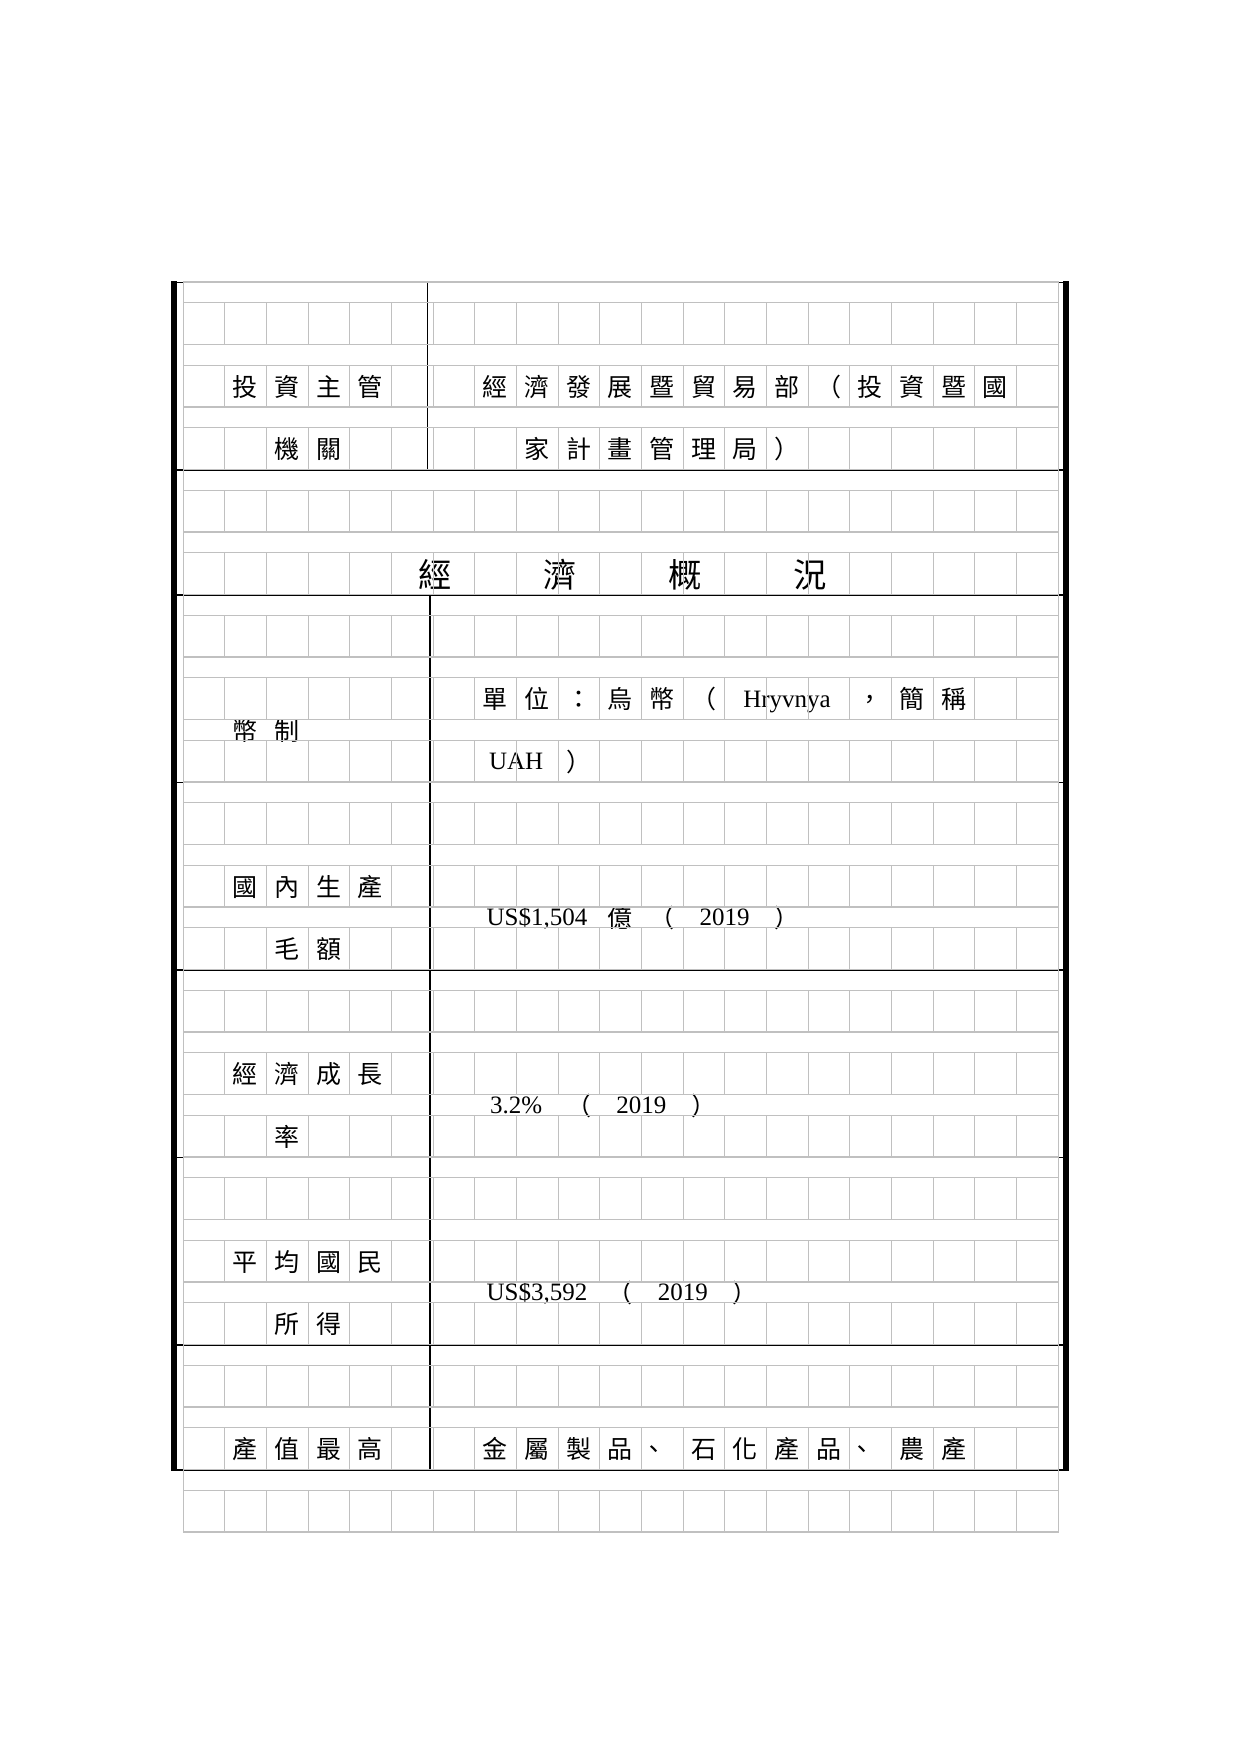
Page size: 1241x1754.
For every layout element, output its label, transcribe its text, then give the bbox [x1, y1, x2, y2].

table_cell US$3,592（2019） [517, 1178, 558, 1219]
table_cell 金屬製品、石化產品、農產品、機械設備、礦物燃料 [431, 1408, 1058, 1427]
table_cell US$1,504億（2019） [850, 928, 891, 969]
table_cell 單位：烏幣（Hryvnya，簡稱UAH） [850, 616, 891, 656]
table_cell US$3,592（2019） [975, 1241, 1016, 1281]
table_cell 單位：烏幣（Hryvnya，簡稱UAH） [934, 616, 974, 656]
table_cell 幣制 [297, 720, 429, 740]
table_cell 單位：烏幣（Hryvnya，簡稱UAH） [892, 741, 933, 781]
table_cell 經 濟 概 況 [809, 491, 849, 531]
table_cell [184, 783, 429, 802]
table_cell [184, 303, 224, 344]
table_cell US$3,592（2019） [725, 1178, 766, 1219]
table_cell 3.2%（2019） [684, 1116, 724, 1156]
table_cell [850, 303, 891, 344]
table_cell 單位：烏幣（Hryvnya，簡稱UAH） [600, 616, 641, 656]
table_cell 經 濟 概 況 [309, 553, 349, 594]
table_cell 經 濟 概 況 [892, 491, 933, 531]
table_cell 3.2%（2019） [809, 1053, 849, 1094]
table_cell 金屬製品、石化產品、農產品、機械設備、礦物燃料 [684, 1428, 724, 1469]
table_cell [350, 803, 391, 844]
table_cell [184, 1408, 429, 1427]
table_cell US$3,592（2019） [1017, 1178, 1058, 1219]
table_cell 經 濟 概 況 [642, 491, 683, 531]
table_cell US$3,592（2019） [559, 1241, 599, 1281]
table_cell 3.2%（2019） [431, 1033, 1058, 1052]
table_cell 單位：烏幣（Hryvnya，簡稱UAH） [431, 720, 1058, 740]
table_cell 幣制 [184, 741, 224, 781]
table_cell 經 濟 概 況 [684, 553, 724, 594]
table_cell 幣制 [309, 741, 349, 781]
table_cell US$1,504億（2019） [517, 928, 558, 969]
table_cell 單位：烏幣（Hryvnya，簡稱UAH） [434, 616, 474, 656]
table_cell [267, 991, 308, 1031]
table_cell 單位：烏幣（Hryvnya，簡稱UAH） [684, 678, 724, 719]
table_cell 投 [225, 366, 266, 406]
table_cell US$3,592（2019） [626, 1283, 738, 1302]
table_cell US$1,504億（2019） [684, 866, 724, 906]
table_cell 經 濟 概 況 [975, 491, 1016, 531]
table_cell [350, 1116, 391, 1156]
table_cell 3.2%（2019） [767, 991, 808, 1031]
table_cell 局 [725, 428, 766, 469]
table_cell 理 [684, 428, 724, 469]
table_cell 幣制 [267, 741, 308, 781]
table_cell 幣制 [350, 616, 391, 656]
table_cell 經 [225, 1053, 266, 1094]
table_cell 單位：烏幣（Hryvnya，簡稱UAH） [517, 616, 558, 656]
table_cell US$3,592（2019） [434, 1241, 474, 1281]
table_cell [309, 303, 349, 344]
table_cell 經 濟 概 況 [184, 471, 1058, 490]
table_cell 經 濟 概 況 [350, 553, 391, 594]
table_cell US$1,504億（2019） [892, 928, 933, 969]
table_cell 主 [309, 366, 349, 406]
table_cell 金屬製品、石化產品、農產品、機械設備、礦物燃料 [767, 1428, 808, 1469]
table_cell 經 濟 概 況 [600, 553, 641, 594]
table_cell 經 [475, 366, 516, 406]
table_cell 毛 [267, 928, 308, 969]
table_cell 3.2%（2019） [1017, 1116, 1058, 1156]
table_cell 3.2%（2019） [934, 1116, 974, 1156]
table_cell US$3,592（2019） [975, 1303, 1016, 1344]
table_cell 機 [267, 428, 308, 469]
table_cell US$1,504億（2019） [684, 803, 724, 844]
table_cell 3.2%（2019） [517, 1053, 558, 1094]
table_cell 資 [892, 366, 933, 406]
table_cell 3.2%（2019） [975, 1053, 1016, 1094]
table_cell US$3,592（2019） [809, 1241, 849, 1281]
table_cell 3.2%（2019） [1017, 1053, 1058, 1094]
table_cell [392, 1366, 429, 1406]
table_cell [392, 1428, 429, 1469]
table_cell 暨 [642, 366, 683, 406]
table_cell 值 [267, 1428, 308, 1469]
table_cell 3.2%（2019） [695, 1095, 1058, 1115]
table_cell 3.2%（2019） [434, 1053, 474, 1094]
table_cell 金屬製品、石化產品、農產品、機械設備、礦物燃料 [725, 1428, 766, 1469]
table_cell 單位：烏幣（Hryvnya，簡稱UAH） [475, 678, 516, 719]
table_cell [600, 303, 641, 344]
table_cell [225, 1178, 266, 1219]
table_cell 3.2%（2019） [892, 1053, 933, 1094]
table_cell US$3,592（2019） [431, 1220, 1058, 1240]
table_cell [267, 1178, 308, 1219]
table_cell 單位：烏幣（Hryvnya，簡稱UAH） [809, 678, 849, 719]
table_cell US$1,504億（2019） [892, 803, 933, 844]
table_cell 經 濟 概 況 [184, 491, 224, 531]
table_cell 經 濟 概 況 [434, 491, 474, 531]
table_cell 幣制 [225, 741, 266, 781]
table_cell US$1,504億（2019） [431, 845, 1058, 865]
table_cell 單位：烏幣（Hryvnya，簡稱UAH） [642, 741, 683, 781]
table_cell 金屬製品、石化產品、農產品、機械設備、礦物燃料 [600, 1428, 641, 1469]
table_cell 經 濟 概 況 [517, 491, 558, 531]
table_cell 幣制 [184, 658, 429, 677]
table_cell [392, 1116, 429, 1156]
table_cell [184, 971, 429, 990]
table_cell 單位：烏幣（Hryvnya，簡稱UAH） [600, 741, 641, 781]
table_cell US$1,504億（2019） [684, 928, 724, 969]
table_cell [392, 428, 427, 469]
table_cell 單位：烏幣（Hryvnya，簡稱UAH） [809, 616, 849, 656]
table_cell 國 [309, 1241, 349, 1281]
table_cell US$3,592（2019） [525, 1283, 627, 1302]
table_cell [184, 991, 224, 1031]
table_cell US$1,504億（2019） [642, 928, 683, 969]
table_cell 單位：烏幣（Hryvnya，簡稱UAH） [767, 678, 808, 719]
table_cell 產 [350, 866, 391, 906]
table_cell 經 濟 概 況 [267, 553, 308, 594]
table_cell [184, 428, 224, 469]
table_cell 經 濟 概 況 [434, 553, 474, 594]
table_cell US$1,504億（2019） [809, 866, 849, 906]
table_cell 金屬製品、石化產品、農產品、機械設備、礦物燃料 [892, 1428, 933, 1469]
table_cell 經 濟 概 況 [559, 491, 599, 531]
table_cell 經 濟 概 況 [767, 491, 808, 531]
table_cell [184, 1116, 224, 1156]
table_cell 單位：烏幣（Hryvnya，簡稱UAH） [725, 678, 766, 719]
table_cell 高 [350, 1428, 391, 1469]
table_cell 幣制 [350, 678, 391, 719]
table_cell [309, 1366, 349, 1406]
table_cell 3.2%（2019） [559, 1116, 599, 1156]
table_cell 單位：烏幣（Hryvnya，簡稱UAH） [850, 741, 891, 781]
table_cell [975, 428, 1016, 469]
table_cell 資 [267, 366, 308, 406]
table_cell [475, 428, 516, 469]
table_cell 經 濟 概 況 [309, 491, 349, 531]
table_cell [184, 908, 429, 927]
table_cell 3.2%（2019） [767, 1053, 808, 1094]
table_cell 3.2%（2019） [434, 1116, 474, 1156]
table_cell US$1,504億（2019） [934, 928, 974, 969]
table_cell 金屬製品、石化產品、農產品、機械設備、礦物燃料 [517, 1428, 558, 1469]
table_cell 3.2%（2019） [767, 1116, 808, 1156]
table_cell 3.2%（2019） [684, 991, 724, 1031]
table_cell US$1,504億（2019） [600, 928, 641, 969]
table_cell 單位：烏幣（Hryvnya，簡稱UAH） [975, 616, 1016, 656]
table_cell 民 [350, 1241, 391, 1281]
table_cell US$3,592（2019） [642, 1178, 683, 1219]
table_cell US$3,592（2019） [892, 1303, 933, 1344]
table_cell 易 [725, 366, 766, 406]
table_cell [434, 366, 474, 406]
table_cell [392, 803, 429, 844]
table_cell US$3,592（2019） [737, 1283, 1058, 1302]
table_cell 經 濟 概 況 [809, 553, 849, 594]
table_cell 3.2%（2019） [517, 1116, 558, 1156]
table_cell US$1,504億（2019） [525, 908, 613, 927]
table_cell [225, 1303, 266, 1344]
table_cell [809, 428, 849, 469]
table_cell 均 [267, 1241, 308, 1281]
table_cell [225, 1366, 266, 1406]
table_cell [225, 803, 266, 844]
table_cell 單位：烏幣（Hryvnya，簡稱UAH） [642, 616, 683, 656]
table_cell 金屬製品、石化產品、農產品、機械設備、礦物燃料 [642, 1366, 683, 1406]
table_cell [350, 1178, 391, 1219]
table_cell 3.2%（2019） [892, 991, 933, 1031]
table_cell [684, 303, 724, 344]
table_cell 3.2%（2019） [725, 1116, 766, 1156]
table_cell 經 濟 概 況 [642, 553, 683, 594]
table_cell US$1,504億（2019） [434, 803, 474, 844]
table_cell [184, 803, 224, 844]
table_cell 金屬製品、石化產品、農產品、機械設備、礦物燃料 [934, 1366, 974, 1406]
table_cell US$3,592（2019） [431, 1158, 1058, 1177]
table_cell [267, 1366, 308, 1406]
table_cell [177, 783, 183, 969]
table_cell 3.2%（2019） [600, 1053, 641, 1094]
table_cell 單位：烏幣（Hryvnya，簡稱UAH） [892, 616, 933, 656]
table_cell [184, 1303, 224, 1344]
table_cell 幣制 [350, 741, 391, 781]
table_cell 管 [350, 366, 391, 406]
table_cell 成 [309, 1053, 349, 1094]
table_cell 幣制 [184, 720, 281, 740]
table_cell [184, 1220, 429, 1240]
table_cell [350, 928, 391, 969]
table_cell 經 濟 概 況 [267, 491, 308, 531]
table_cell [725, 303, 766, 344]
table_cell US$1,504億（2019） [725, 803, 766, 844]
table_cell 金屬製品、石化產品、農產品、機械設備、礦物燃料 [475, 1428, 516, 1469]
table_cell US$1,504億（2019） [767, 866, 808, 906]
table_cell US$3,592（2019） [600, 1241, 641, 1281]
table_cell 金屬製品、石化產品、農產品、機械設備、礦物燃料 [1017, 1366, 1058, 1406]
table_cell 3.2%（2019） [431, 1095, 587, 1115]
table_cell [392, 1178, 429, 1219]
table_cell [934, 428, 974, 469]
table_cell [184, 1053, 224, 1094]
table_cell 3.2%（2019） [475, 1053, 516, 1094]
table_cell 單位：烏幣（Hryvnya，簡稱UAH） [934, 678, 974, 719]
table_cell 金屬製品、石化產品、農產品、機械設備、礦物燃料 [559, 1428, 599, 1469]
table_cell [350, 1303, 391, 1344]
table_cell 幣制 [392, 741, 429, 781]
table_cell US$3,592（2019） [850, 1303, 891, 1344]
table_cell US$3,592（2019） [517, 1241, 558, 1281]
table_cell [392, 928, 429, 969]
table_cell US$1,504億（2019） [431, 908, 524, 927]
table_cell 經 濟 概 況 [177, 471, 183, 594]
table_cell 濟 [517, 366, 558, 406]
table_cell US$3,592（2019） [684, 1178, 724, 1219]
table_cell US$3,592（2019） [767, 1241, 808, 1281]
table_cell US$1,504億（2019） [1059, 783, 1063, 969]
table_cell [177, 283, 183, 469]
table_cell 單位：烏幣（Hryvnya，簡稱UAH） [1059, 596, 1063, 781]
table_cell 展 [600, 366, 641, 406]
table_cell [392, 303, 427, 344]
table_cell 單位：烏幣（Hryvnya，簡稱UAH） [934, 741, 974, 781]
table_cell [184, 345, 427, 365]
table_cell 得 [309, 1303, 349, 1344]
table_cell US$3,592（2019） [934, 1303, 974, 1344]
table_cell US$1,504億（2019） [559, 866, 599, 906]
table_cell 經 濟 概 況 [725, 491, 766, 531]
table_cell 3.2%（2019） [975, 1116, 1016, 1156]
table_cell 3.2%（2019） [642, 1116, 683, 1156]
table_cell 內 [267, 866, 308, 906]
table_cell US$1,504億（2019） [668, 908, 780, 927]
table_cell [309, 1116, 349, 1156]
table_cell 金屬製品、石化產品、農產品、機械設備、礦物燃料 [684, 1366, 724, 1406]
table_cell US$3,592（2019） [431, 1283, 524, 1302]
table_cell [392, 1053, 429, 1094]
table_cell 單位：烏幣（Hryvnya，簡稱UAH） [767, 616, 808, 656]
table_cell 金屬製品、石化產品、農產品、機械設備、礦物燃料 [892, 1366, 933, 1406]
table_cell 幣制 [309, 616, 349, 656]
table_cell US$1,504億（2019） [475, 928, 516, 969]
table_cell 暨 [934, 366, 974, 406]
table_cell [392, 866, 429, 906]
table_cell 幣制 [177, 596, 183, 781]
table_cell 畫 [600, 428, 641, 469]
table_cell 經 濟 概 況 [350, 491, 391, 531]
table_cell US$1,504億（2019） [1017, 866, 1058, 906]
table_cell 金屬製品、石化產品、農產品、機械設備、礦物燃料 [850, 1366, 891, 1406]
table_cell 金屬製品、石化產品、農產品、機械設備、礦物燃料 [725, 1366, 766, 1406]
table_cell [184, 1366, 224, 1406]
table_cell [184, 283, 427, 302]
table_cell US$3,592（2019） [434, 1303, 474, 1344]
table_cell 金屬製品、石化產品、農產品、機械設備、礦物燃料 [1017, 1428, 1058, 1469]
table_cell [177, 1346, 183, 1469]
table_cell 單位：烏幣（Hryvnya，簡稱UAH） [642, 678, 683, 719]
table_cell [184, 928, 224, 969]
table_cell [267, 803, 308, 844]
table_cell 3.2%（2019） [850, 1053, 891, 1094]
table_cell [642, 303, 683, 344]
table_cell 金屬製品、石化產品、農產品、機械設備、礦物燃料 [934, 1428, 974, 1469]
table_cell [184, 1428, 224, 1469]
table_cell US$3,592（2019） [642, 1303, 683, 1344]
table_cell 幣制 [184, 596, 429, 615]
table_cell 3.2%（2019） [434, 991, 474, 1031]
table_cell 經 濟 概 況 [600, 491, 641, 531]
table_cell [184, 1178, 224, 1219]
table_cell [350, 428, 391, 469]
table_cell [350, 991, 391, 1031]
table_cell US$3,592（2019） [1059, 1158, 1063, 1344]
table_cell 金屬製品、石化產品、農產品、機械設備、礦物燃料 [767, 1366, 808, 1406]
table_cell 經 濟 概 況 [475, 553, 516, 594]
table_cell [225, 991, 266, 1031]
table_cell 單位：烏幣（Hryvnya，簡稱UAH） [434, 741, 474, 781]
table_cell 生 [309, 866, 349, 906]
table_cell [184, 1283, 429, 1302]
table_cell [392, 991, 429, 1031]
table_cell 3.2%（2019） [809, 991, 849, 1031]
table_cell US$1,504億（2019） [850, 866, 891, 906]
table_cell US$1,504億（2019） [975, 866, 1016, 906]
table_cell [1059, 283, 1063, 469]
table_cell 單位：烏幣（Hryvnya，簡稱UAH） [767, 741, 808, 781]
table_cell 濟 [267, 1053, 308, 1094]
table_cell US$3,592（2019） [1017, 1303, 1058, 1344]
table_cell [434, 428, 474, 469]
table_cell 經 濟 概 況 [517, 553, 558, 594]
table_cell US$3,592（2019） [934, 1241, 974, 1281]
table_cell [309, 803, 349, 844]
table_cell 率 [267, 1116, 308, 1156]
table_cell [225, 428, 266, 469]
table_cell 額 [309, 928, 349, 969]
table_cell 3.2%（2019） [600, 991, 641, 1031]
table_cell 金屬製品、石化產品、農產品、機械設備、礦物燃料 [431, 1346, 1058, 1365]
table_cell US$1,504億（2019） [1017, 803, 1058, 844]
table_cell 3.2%（2019） [431, 971, 1058, 990]
table_cell 貿 [684, 366, 724, 406]
table_cell US$3,592（2019） [892, 1178, 933, 1219]
table_cell [184, 1241, 224, 1281]
table_cell 經 濟 概 況 [850, 491, 891, 531]
table_cell 單位：烏幣（Hryvnya，簡稱UAH） [892, 678, 933, 719]
table_cell US$3,592（2019） [850, 1178, 891, 1219]
table_cell US$1,504億（2019） [850, 803, 891, 844]
table_cell US$3,592（2019） [934, 1178, 974, 1219]
table_cell 幣制 [184, 678, 224, 719]
table_cell [428, 345, 1058, 365]
table_cell 家 [517, 428, 558, 469]
table_cell 發 [559, 366, 599, 406]
table_cell 金屬製品、石化產品、農產品、機械設備、礦物燃料 [559, 1366, 599, 1406]
table_cell 國 [975, 366, 1016, 406]
table_cell US$1,504億（2019） [642, 866, 683, 906]
table_cell US$1,504億（2019） [779, 908, 1058, 927]
table_cell [1017, 366, 1058, 406]
table_cell US$1,504億（2019） [934, 803, 974, 844]
table_cell 3.2%（2019） [585, 1095, 697, 1115]
table_cell [184, 1095, 429, 1115]
table_cell 經 濟 概 況 [725, 553, 766, 594]
table_cell 計 [559, 428, 599, 469]
table_cell 單位：烏幣（Hryvnya，簡稱UAH） [431, 658, 1058, 677]
table_cell [184, 1346, 429, 1365]
table_cell 經 濟 概 況 [392, 491, 433, 531]
table_cell US$1,504億（2019） [475, 803, 516, 844]
table_cell [392, 366, 427, 406]
table_cell 3.2%（2019） [892, 1116, 933, 1156]
table_cell 金屬製品、石化產品、農產品、機械設備、礦物燃料 [975, 1366, 1016, 1406]
table_cell [1017, 428, 1058, 469]
table_cell 單位：烏幣（Hryvnya，簡稱UAH） [975, 741, 1016, 781]
table_cell 單位：烏幣（Hryvnya，簡稱UAH） [725, 741, 766, 781]
table_cell [309, 1178, 349, 1219]
table_cell 經 濟 概 況 [225, 553, 266, 594]
table_cell 3.2%（2019） [475, 1116, 516, 1156]
table_cell US$3,592（2019） [600, 1303, 641, 1344]
table_cell US$1,504億（2019） [975, 803, 1016, 844]
table_cell US$3,592（2019） [767, 1303, 808, 1344]
table_cell 單位：烏幣（Hryvnya，簡稱UAH） [517, 678, 558, 719]
table_cell 單位：烏幣（Hryvnya，簡稱UAH） [431, 596, 1058, 615]
table_cell [184, 1158, 429, 1177]
table_cell US$1,504億（2019） [517, 803, 558, 844]
table_cell 3.2%（2019） [1059, 971, 1063, 1156]
table_cell US$1,504億（2019） [517, 866, 558, 906]
table_cell 部 [767, 366, 808, 406]
table_cell US$3,592（2019） [475, 1303, 516, 1344]
table_cell 幣制 [309, 678, 349, 719]
table_cell [892, 303, 933, 344]
table_cell 幣制 [184, 616, 224, 656]
table_cell 幣制 [267, 616, 308, 656]
table_cell [767, 303, 808, 344]
table_cell 經 濟 概 況 [559, 553, 599, 594]
table_cell 單位：烏幣（Hryvnya，簡稱UAH） [684, 616, 724, 656]
table_cell 金屬製品、石化產品、農產品、機械設備、礦物燃料 [809, 1428, 849, 1469]
table_cell US$3,592（2019） [517, 1303, 558, 1344]
table_cell 金屬製品、石化產品、農產品、機械設備、礦物燃料 [809, 1366, 849, 1406]
table_cell US$1,504億（2019） [934, 866, 974, 906]
table_cell [225, 928, 266, 969]
table_cell US$1,504億（2019） [809, 803, 849, 844]
table_cell [225, 1116, 266, 1156]
table_cell 所 [267, 1303, 308, 1344]
table_cell [434, 303, 474, 344]
table_cell 3.2%（2019） [1017, 991, 1058, 1031]
table_cell 幣制 [392, 678, 429, 719]
table_cell [184, 1033, 429, 1052]
table_cell US$3,592（2019） [850, 1241, 891, 1281]
table_cell US$1,504億（2019） [431, 783, 1058, 802]
table_cell US$3,592（2019） [475, 1178, 516, 1219]
table_cell US$3,592（2019） [684, 1303, 724, 1344]
table_cell [177, 1158, 183, 1344]
table_cell 經 濟 概 況 [1017, 553, 1058, 594]
table_cell US$1,504億（2019） [642, 803, 683, 844]
table_cell 單位：烏幣（Hryvnya，簡稱UAH） [517, 741, 558, 781]
table_cell US$3,592（2019） [434, 1178, 474, 1219]
table_cell 3.2%（2019） [475, 991, 516, 1031]
table_cell 經 濟 概 況 [934, 553, 974, 594]
table_cell US$3,592（2019） [975, 1178, 1016, 1219]
table_cell US$3,592（2019） [642, 1241, 683, 1281]
table_cell 3.2%（2019） [684, 1053, 724, 1094]
table_cell 經 濟 概 況 [934, 491, 974, 531]
table_cell 幣制 [225, 678, 266, 719]
table_cell 金屬製品、石化產品、農產品、機械設備、礦物燃料 [434, 1366, 474, 1406]
table_cell US$3,592（2019） [1017, 1241, 1058, 1281]
table_cell 單位：烏幣（Hryvnya，簡稱UAH） [725, 616, 766, 656]
table_cell 國 [225, 866, 266, 906]
table_cell 3.2%（2019） [850, 991, 891, 1031]
table_cell US$3,592（2019） [809, 1178, 849, 1219]
table_cell [1017, 303, 1058, 344]
table_cell 3.2%（2019） [642, 1053, 683, 1094]
table_cell US$1,504億（2019） [600, 803, 641, 844]
table_cell 金屬製品、石化產品、農產品、機械設備、礦物燃料 [517, 1366, 558, 1406]
table_cell 單位：烏幣（Hryvnya，簡稱UAH） [1017, 678, 1058, 719]
table_cell [184, 366, 224, 406]
table_cell US$1,504億（2019） [613, 908, 669, 927]
table_cell US$3,592（2019） [600, 1178, 641, 1219]
table_cell [392, 1303, 429, 1344]
table_cell 平 [225, 1241, 266, 1281]
table_cell 經 濟 概 況 [767, 553, 808, 594]
table_cell US$3,592（2019） [725, 1241, 766, 1281]
table_cell 3.2%（2019） [850, 1116, 891, 1156]
table_cell [177, 971, 183, 1156]
table_cell 幣制 [283, 720, 295, 740]
table_cell 幣制 [225, 616, 266, 656]
table_cell 單位：烏幣（Hryvnya，簡稱UAH） [975, 678, 1016, 719]
table_cell 經 濟 概 況 [475, 491, 516, 531]
table_cell 產 [225, 1428, 266, 1469]
table_cell US$3,592（2019） [892, 1241, 933, 1281]
table_cell [309, 991, 349, 1031]
table_cell 單位：烏幣（Hryvnya，簡稱UAH） [559, 741, 599, 781]
table_cell 經 濟 概 況 [684, 491, 724, 531]
table_cell US$1,504億（2019） [767, 803, 808, 844]
table_cell 經 濟 概 況 [184, 553, 224, 594]
table_cell US$3,592（2019） [559, 1178, 599, 1219]
table_cell 金屬製品、石化產品、農產品、機械設備、礦物燃料 [600, 1366, 641, 1406]
table_cell 3.2%（2019） [600, 1116, 641, 1156]
table_cell US$1,504億（2019） [475, 866, 516, 906]
table_cell （ [809, 366, 849, 406]
table_cell US$1,504億（2019） [975, 928, 1016, 969]
table_cell 經 濟 概 況 [975, 553, 1016, 594]
table_cell 經 濟 概 況 [1017, 491, 1058, 531]
table_cell 3.2%（2019） [642, 991, 683, 1031]
table_cell 最 [309, 1428, 349, 1469]
table_cell 長 [350, 1053, 391, 1094]
table_cell 3.2%（2019） [975, 991, 1016, 1031]
table_cell 經 濟 概 況 [1059, 471, 1063, 594]
table_cell 投 [850, 366, 891, 406]
table_cell [225, 303, 266, 344]
table_cell [350, 1366, 391, 1406]
table_cell [184, 866, 224, 906]
table_cell ） [767, 428, 808, 469]
table_cell 經 濟 概 況 [184, 533, 1058, 552]
table_cell 單位：烏幣（Hryvnya，簡稱UAH） [434, 678, 474, 719]
table_cell US$1,504億（2019） [809, 928, 849, 969]
table_cell 3.2%（2019） [559, 991, 599, 1031]
table_cell 關 [309, 428, 349, 469]
table_cell US$1,504億（2019） [559, 928, 599, 969]
table_cell US$3,592（2019） [809, 1303, 849, 1344]
table_cell 單位：烏幣（Hryvnya，簡稱UAH） [600, 678, 641, 719]
table_cell 經 濟 概 況 [892, 553, 933, 594]
table_cell 經 濟 概 況 [225, 491, 266, 531]
table_cell [392, 1241, 429, 1281]
table_cell US$1,504億（2019） [725, 866, 766, 906]
table_cell 3.2%（2019） [809, 1116, 849, 1156]
table_cell 3.2%（2019） [725, 1053, 766, 1094]
table_cell 3.2%（2019） [559, 1053, 599, 1094]
table_cell 3.2%（2019） [725, 991, 766, 1031]
table_cell 3.2%（2019） [934, 1053, 974, 1094]
table_cell 單位：烏幣（Hryvnya，簡稱UAH） [475, 741, 516, 781]
table_cell 單位：烏幣（Hryvnya，簡稱UAH） [475, 616, 516, 656]
table_cell 單位：烏幣（Hryvnya，簡稱UAH） [559, 678, 599, 719]
table_cell 單位：烏幣（Hryvnya，簡稱UAH） [809, 741, 849, 781]
table_cell [892, 428, 933, 469]
table_cell 幣制 [392, 616, 429, 656]
table_cell [475, 303, 516, 344]
table_cell US$1,504億（2019） [767, 928, 808, 969]
table_cell [184, 845, 429, 865]
table_cell US$1,504億（2019） [600, 866, 641, 906]
table_cell [267, 303, 308, 344]
table_cell 金屬製品、石化產品、農產品、機械設備、礦物燃料 [1059, 1346, 1063, 1469]
table_cell 單位：烏幣（Hryvnya，簡稱UAH） [1017, 616, 1058, 656]
table_cell 金屬製品、石化產品、農產品、機械設備、礦物燃料 [975, 1428, 1016, 1469]
table_cell 金屬製品、石化產品、農產品、機械設備、礦物燃料 [642, 1428, 683, 1469]
table_cell [934, 303, 974, 344]
table_cell 單位：烏幣（Hryvnya，簡稱UAH） [850, 678, 891, 719]
table_cell US$3,592（2019） [767, 1178, 808, 1219]
table_cell 管 [642, 428, 683, 469]
table_cell US$3,592（2019） [725, 1303, 766, 1344]
table_cell 金屬製品、石化產品、農產品、機械設備、礦物燃料 [475, 1366, 516, 1406]
table_cell 3.2%（2019） [517, 991, 558, 1031]
table_cell [350, 303, 391, 344]
table_cell US$3,592（2019） [475, 1241, 516, 1281]
table_cell US$3,592（2019） [559, 1303, 599, 1344]
table_cell [184, 408, 427, 427]
table_cell [428, 283, 1058, 302]
table_cell US$1,504億（2019） [892, 866, 933, 906]
table_cell 單位：烏幣（Hryvnya，簡稱UAH） [684, 741, 724, 781]
table_cell 經 濟 概 況 [392, 553, 433, 594]
table_cell 幣制 [267, 678, 308, 719]
table_cell [850, 428, 891, 469]
table_cell US$1,504億（2019） [559, 803, 599, 844]
table_cell 金屬製品、石化產品、農產品、機械設備、礦物燃料 [850, 1428, 891, 1469]
table_cell [809, 303, 849, 344]
table_cell 經 濟 概 況 [850, 553, 891, 594]
table_cell [517, 303, 558, 344]
table_cell US$1,504億（2019） [434, 866, 474, 906]
table_cell 3.2%（2019） [934, 991, 974, 1031]
table_cell 單位：烏幣（Hryvnya，簡稱UAH） [559, 616, 599, 656]
table_cell [559, 303, 599, 344]
table_cell US$3,592（2019） [684, 1241, 724, 1281]
table_cell [975, 303, 1016, 344]
table_cell [428, 408, 1058, 427]
table_cell 單位：烏幣（Hryvnya，簡稱UAH） [1017, 741, 1058, 781]
table_cell 金屬製品、石化產品、農產品、機械設備、礦物燃料 [434, 1428, 474, 1469]
table_cell US$1,504億（2019） [1017, 928, 1058, 969]
table_cell US$1,504億（2019） [434, 928, 474, 969]
table_cell US$1,504億（2019） [725, 928, 766, 969]
